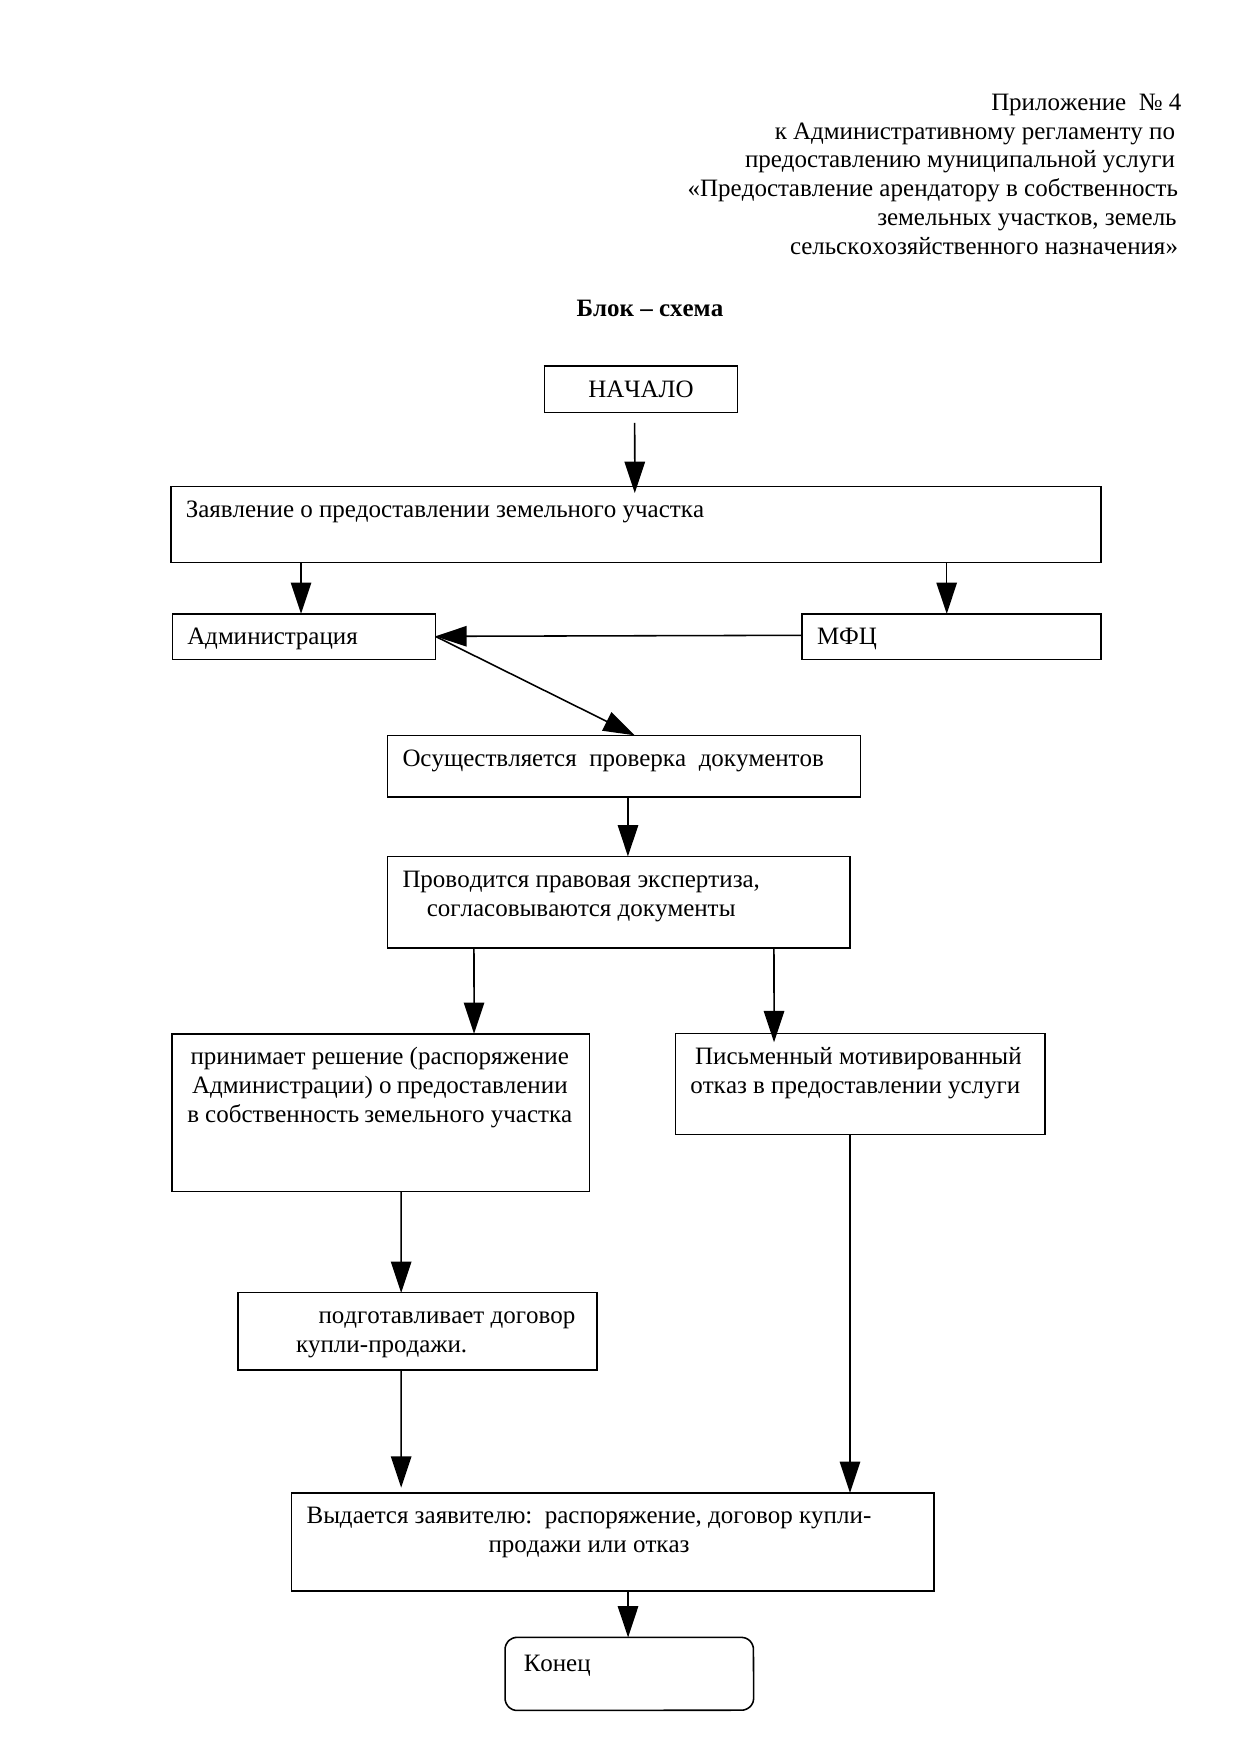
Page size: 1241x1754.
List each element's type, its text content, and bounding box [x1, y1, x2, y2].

text «Предоставление арендатору в собственность [118, 173, 1184, 202]
text к Административному регламенту по [118, 116, 1181, 144]
text земельных участков, земель [118, 202, 1183, 231]
text НАЧАЛО [560, 374, 722, 403]
text сельскохозяйственного назначения» [118, 231, 1184, 259]
text Блок – схема [118, 293, 1181, 322]
text предоставлению муниципальной услуги [118, 144, 1181, 173]
text Приложение № 4 [118, 87, 1181, 116]
